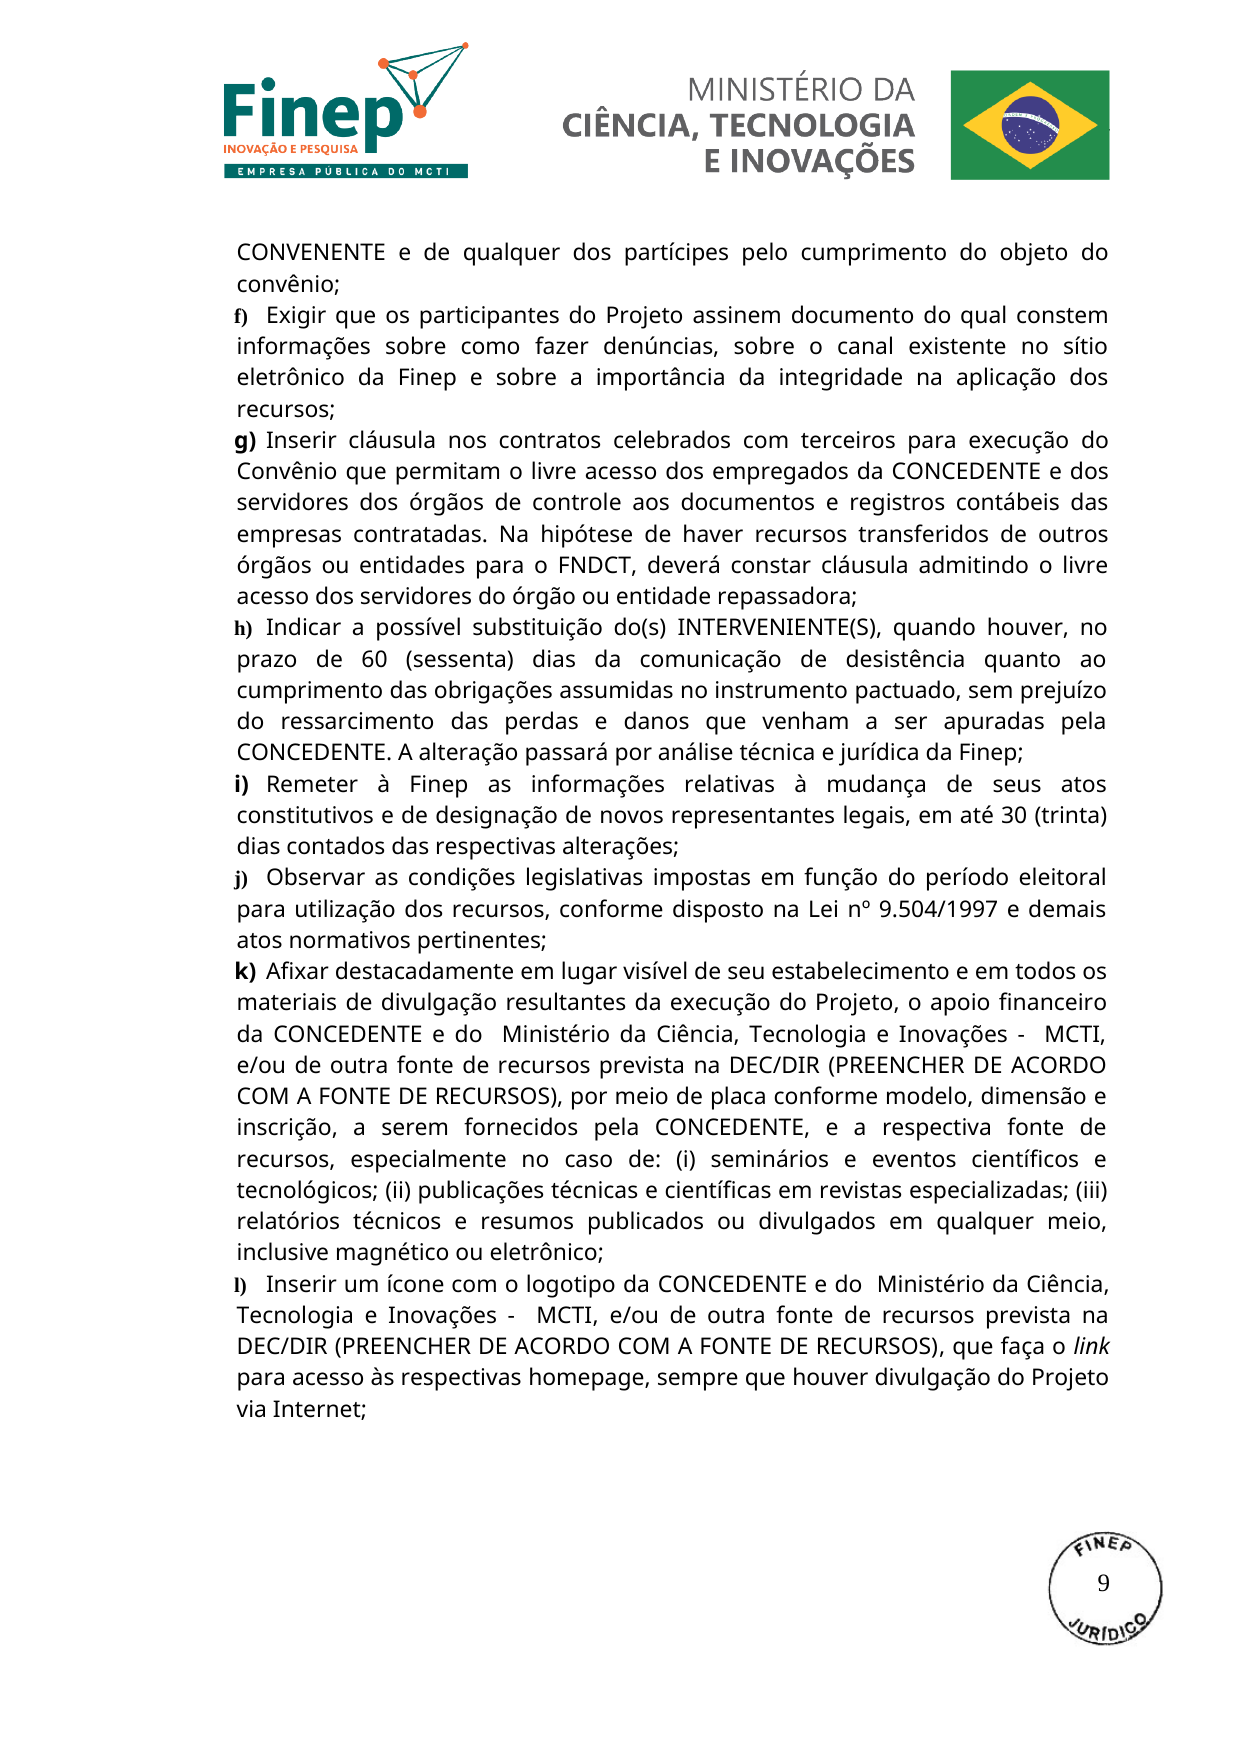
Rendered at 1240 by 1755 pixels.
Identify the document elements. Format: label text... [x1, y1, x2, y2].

list Exigir que os participantes do Projeto assinem documento do qual constem informações sobre como fazer denúncias, sobre o canal existente no sítio eletrônico da Finep e sobre a importância da integridade na aplicação dos recursos; [234, 299, 1110, 424]
list Afixar destacadamente em lugar visível de seu estabelecimento e em todos os materiais de divulgação resultantes da execução do Projeto, o apoio financeiro da CONCEDENTE e do Ministério da Ciência, Tecnologia e Inovações - MCTI, e/ou de outra fonte de recursos prevista na DEC/DIR (PREENCHER DE ACORDO COM A FONTE DE RECURSOS), por meio de placa conforme modelo, dimensão e inscrição, a serem fornecidos pela CONCEDENTE, e a respectiva fonte de recursos, especialmente no caso de: (i) seminários e eventos científicos e tecnológicos; (ii) publicações técnicas e científicas em revistas especializadas; (iii) relatórios técnicos e resumos publicados ou divulgados em qualquer meio, inclusive magnético ou eletrônico; [234, 955, 1108, 1267]
list Indicar a possível substituição do(s) INTERVENIENTE(S), quando houver, no prazo de 60 (sessenta) dias da comunicação de desistência quanto ao cumprimento das obrigações assumidas no instrumento pactuado, sem prejuízo do ressarcimento das perdas e danos que venham a ser apuradas pela CONCEDENTE. A alteração passará por análise técnica e jurídica da Finep; [234, 611, 1108, 767]
list Inserir um ícone com o logotipo da CONCEDENTE e do Ministério da Ciência, Tecnologia e Inovações - MCTI, e/ou de outra fonte de recursos prevista na DEC/DIR (PREENCHER DE ACORDO COM A FONTE DE RECURSOS), que faça o link para acesso às respectivas homepage, sempre que houver divulgação do Projeto via Internet; [234, 1267, 1110, 1424]
list Inserir cláusula nos contratos celebrados com terceiros para execução do Convênio que permitam o livre acesso dos empregados da CONCEDENTE e dos servidores dos órgãos de controle aos documentos e registros contábeis das empresas contratadas. Na hipótese de haver recursos transferidos de outros órgãos ou entidades para o FNDCT, deverá constar cláusula admitindo o livre acesso dos servidores do órgão ou entidade repassadora; [234, 424, 1110, 611]
list Observar as condições legislativas impostas em função do período eleitoral para utilização dos recursos, conforme disposto na Lei nº 9.504/1997 e demais atos normativos pertinentes; [234, 861, 1108, 955]
list Remeter à Finep as informações relativas à mudança de seus atos constitutivos e de designação de novos representantes legais, em até 30 (trinta) dias contados das respectivas alterações; [234, 767, 1108, 861]
list CONVENENTE e de qualquer dos partícipes pelo cumprimento do objeto do convênio; [234, 236, 1110, 299]
